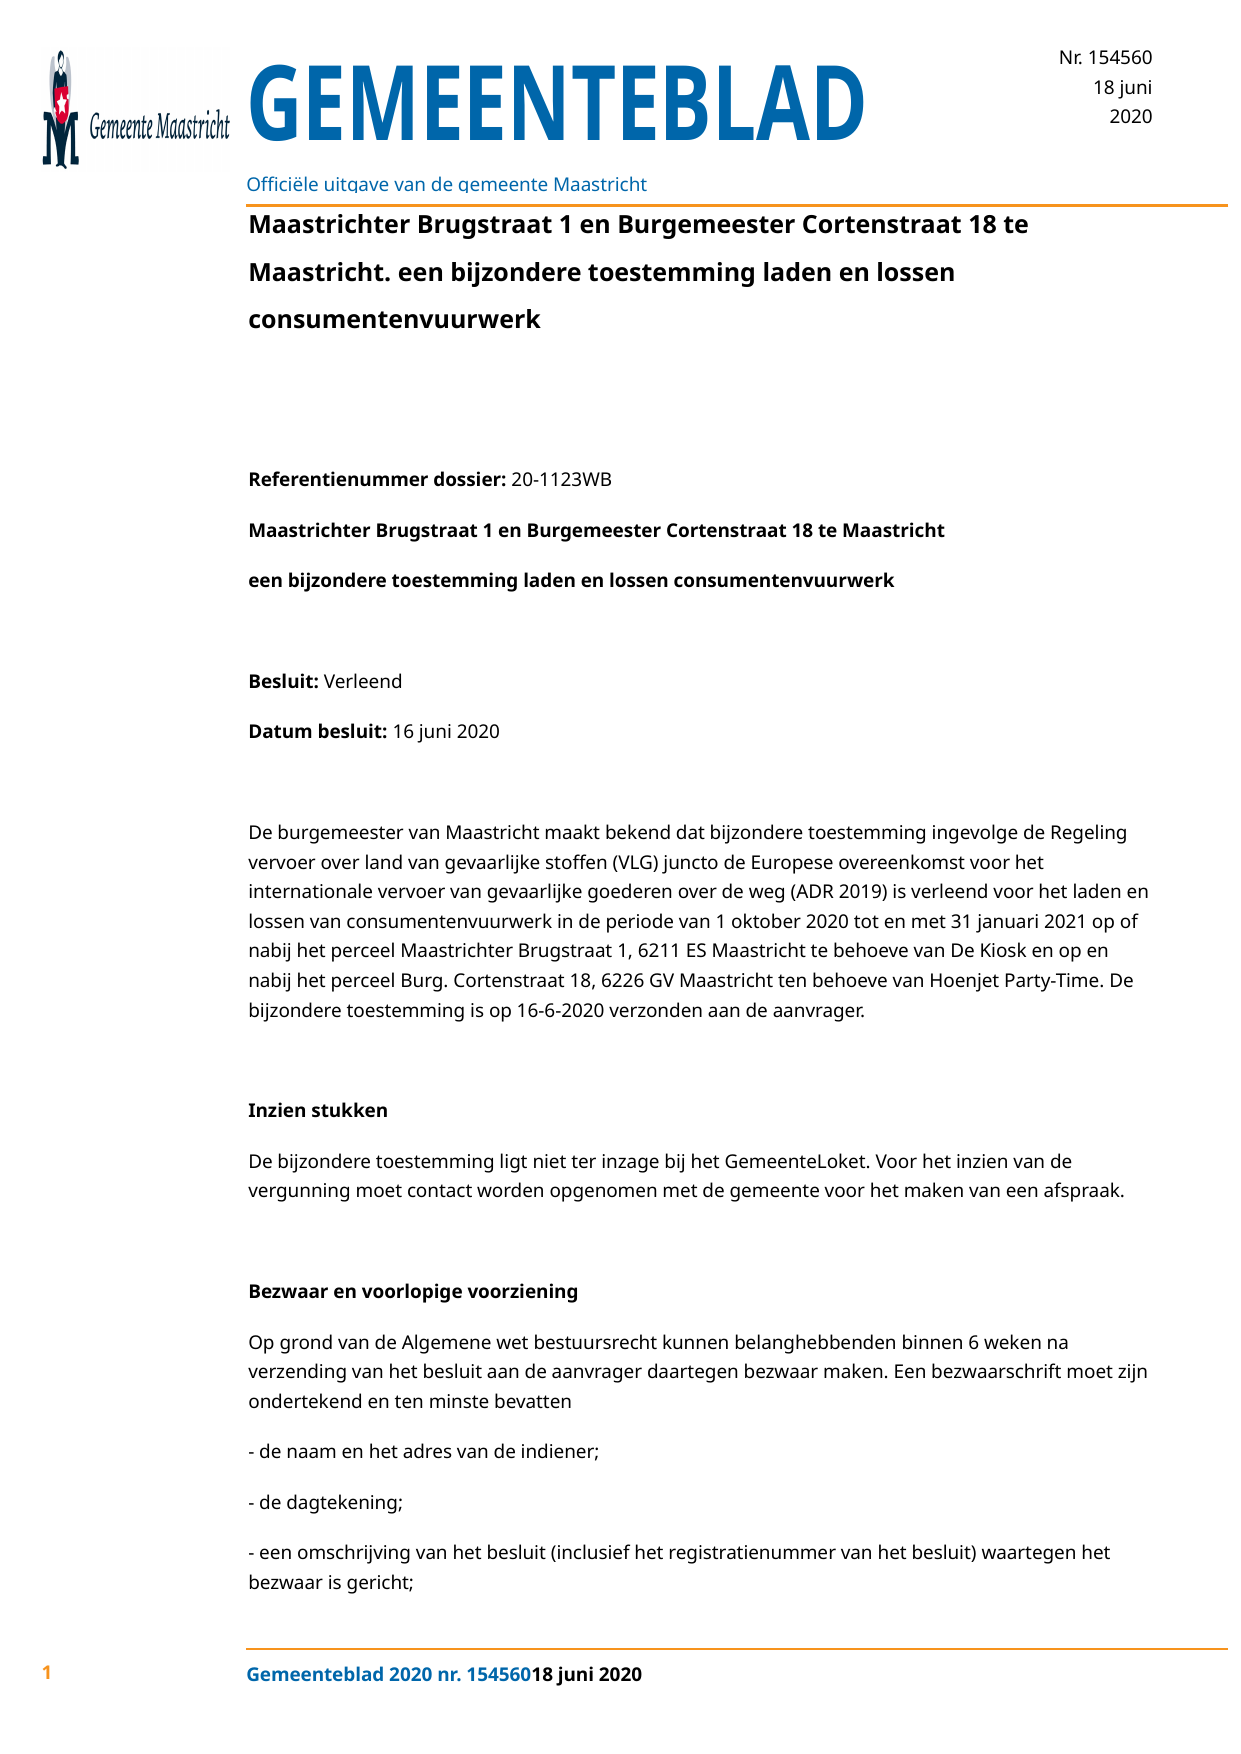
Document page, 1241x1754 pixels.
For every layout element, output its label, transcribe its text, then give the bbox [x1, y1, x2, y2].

text De burgemeester van Maastricht maakt bekend dat bijzondere toestemming ingevolge de Regeling vervoer over land van gevaarlijke stoffen (VLG) juncto de Europese overeenkomst voor het internationale vervoer van gevaarlijke goederen over de weg (ADR 2019) is verleend voor het laden en lossen van consumentenvuurwerk in de periode van 1 oktober 2020 tot en met 31 januari 2021 op of nabij het perceel Maastrichter Brugstraat 1, 6211 ES Maastricht te behoeve van De Kiosk en op en nabij het perceel Burg. Cortenstraat 18, 6226 GV Maastricht ten behoeve van Hoenjet Party-Time. De bijzondere toestemming is op 16-6-2020 verzonden aan de aanvrager. [248, 819, 1152, 1022]
text - een omschrijving van het besluit (inclusief het registratienummer van het besluit) waartegen het bezwaar is gericht; [248, 1539, 1152, 1594]
text De bijzondere toestemming ligt niet ter inzage bij het GemeenteLoket. Voor het inzien van de vergunning moet contact worden opgenomen met de gemeente voor het maken van een afspraak. [248, 1148, 1152, 1203]
text een bijzondere toestemming laden en lossen consumentenvuurwerk [248, 567, 1152, 593]
text Maastrichter Brugstraat 1 en Burgemeester Cortenstraat 18 te Maastricht. een bijzondere toestemming laden en lossen consumentenvuurwerk [248, 207, 1152, 336]
text Maastrichter Brugstraat 1 en Burgemeester Cortenstraat 18 te Maastricht [248, 517, 1152, 542]
text - de naam en het adres van de indiener; [248, 1438, 1152, 1464]
text Referentienummer dossier: 20-1123WB [248, 466, 1152, 492]
text Op grond van de Algemene wet bestuursrecht kunnen belanghebbenden binnen 6 weken na verzending van het besluit aan de aanvrager daartegen bezwaar maken. Een bezwaarschrift moet zijn ondertekend en ten minste bevatten [248, 1329, 1152, 1414]
text - de dagtekening; [248, 1489, 1152, 1514]
text Inzien stukken [248, 1098, 1152, 1123]
text Besluit: Verleend [248, 668, 1152, 694]
text Bezwaar en voorlopige voorziening [248, 1278, 1152, 1304]
text Datum besluit: 16 juni 2020 [248, 718, 1152, 744]
picture [41, 47, 231, 172]
